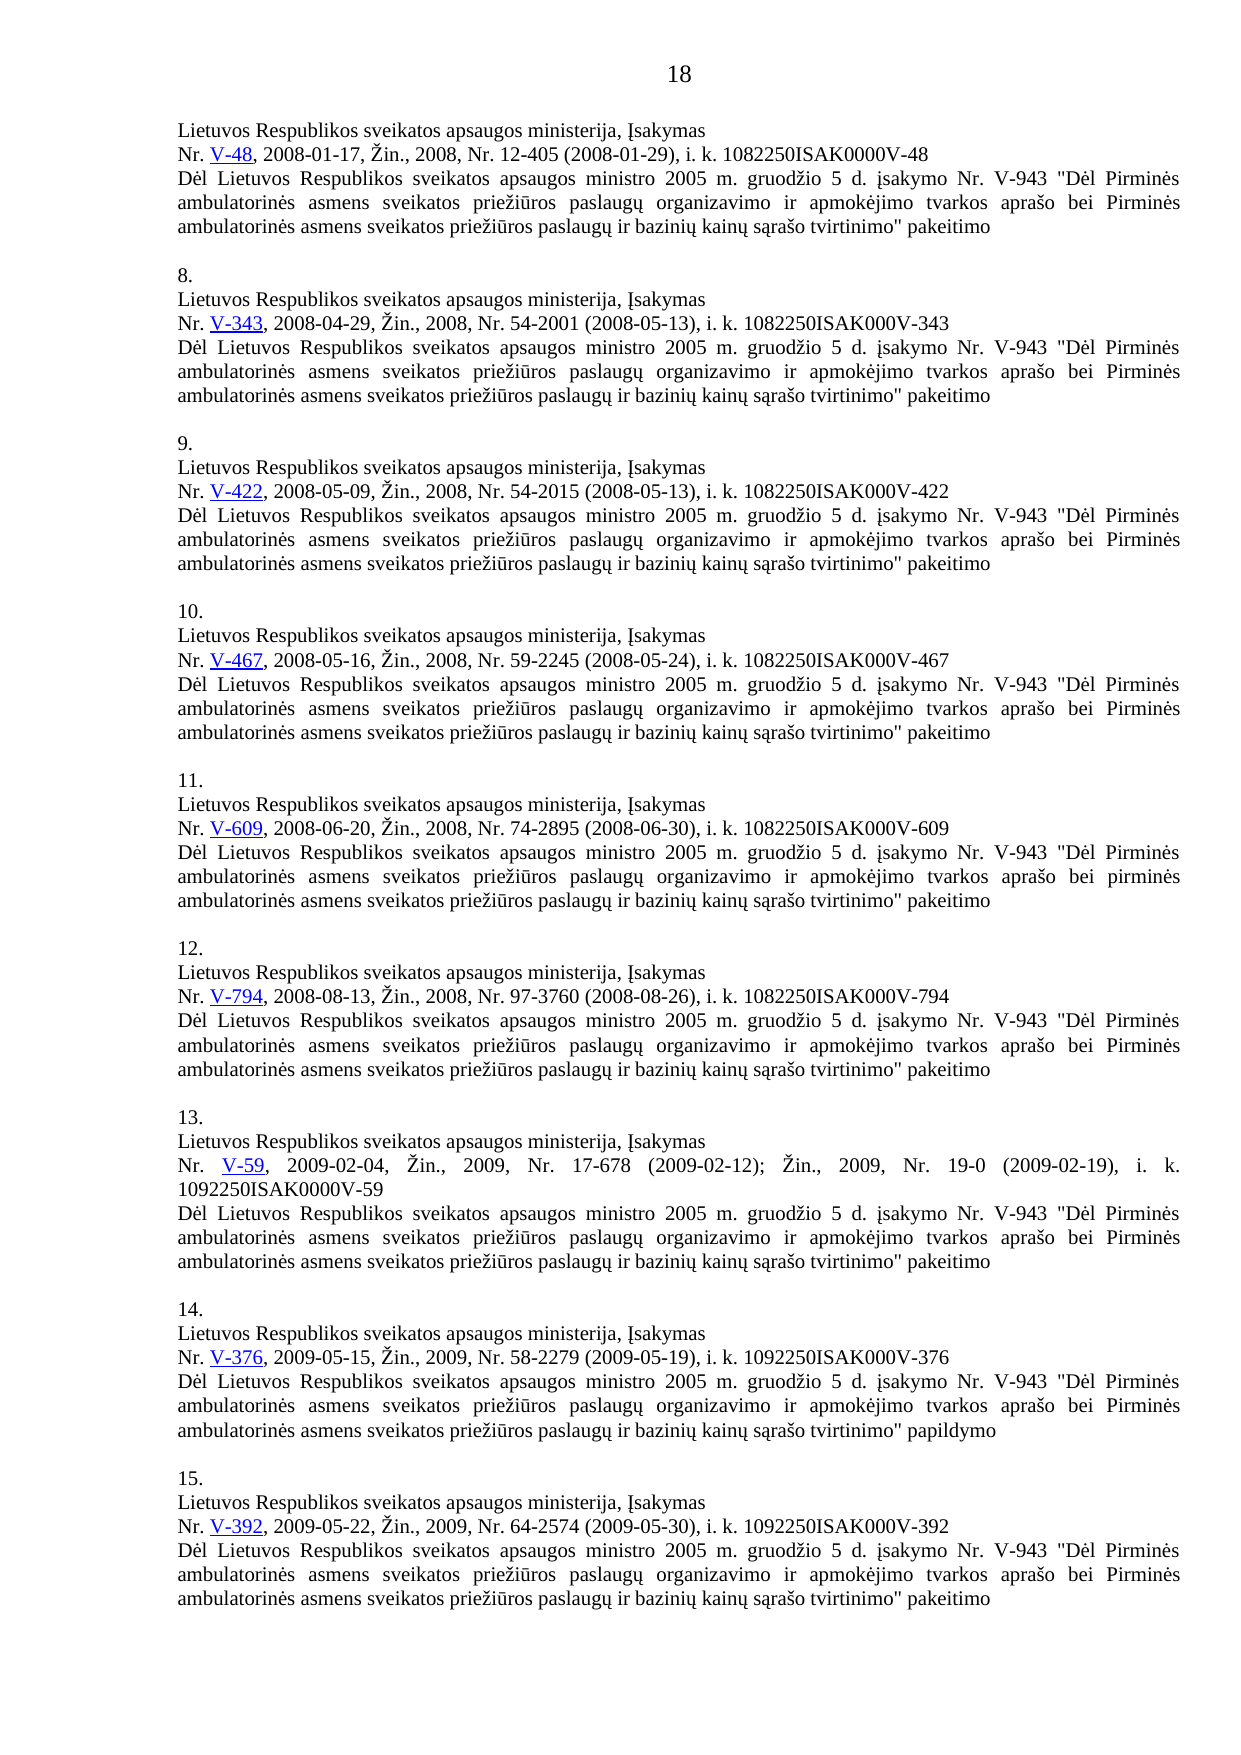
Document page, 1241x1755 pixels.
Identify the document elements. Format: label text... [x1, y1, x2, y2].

text 13. [177, 1105, 1181, 1129]
text Dėl Lietuvos Respublikos sveikatos apsaugos ministro 2005 m. gruodžio 5 d. įsakymo Nr. V-943 "Dėl Pirminės ambulatorinės asmens sveikatos priežiūros paslaugų organizavimo ir apmokėjimo tvarkos aprašo bei pirminės ambulatorinės asmens sveikatos priežiūros paslaugų ir bazinių kainų sąrašo tvirtinimo" pakeitimo [177, 840, 1181, 912]
text Nr. V-59, 2009-02-04, Žin., 2009, Nr. 17-678 (2009-02-12); Žin., 2009, Nr. 19-0 (2009-02-19), i. k. 1092250ISAK0000V-59 [177, 1153, 1181, 1201]
text 8. [177, 262, 1181, 287]
text Nr. V-422, 2008-05-09, Žin., 2008, Nr. 54-2015 (2008-05-13), i. k. 1082250ISAK000V-422 [177, 479, 1181, 503]
text Nr. V-376, 2009-05-15, Žin., 2009, Nr. 58-2279 (2009-05-19), i. k. 1092250ISAK000V-376 [177, 1345, 1181, 1369]
text Lietuvos Respublikos sveikatos apsaugos ministerija, Įsakymas [177, 455, 1181, 479]
text Dėl Lietuvos Respublikos sveikatos apsaugos ministro 2005 m. gruodžio 5 d. įsakymo Nr. V-943 "Dėl Pirminės ambulatorinės asmens sveikatos priežiūros paslaugų organizavimo ir apmokėjimo tvarkos aprašo bei Pirminės ambulatorinės asmens sveikatos priežiūros paslaugų ir bazinių kainų sąrašo tvirtinimo" pakeitimo [177, 166, 1181, 238]
text Lietuvos Respublikos sveikatos apsaugos ministerija, Įsakymas [177, 287, 1181, 311]
text Dėl Lietuvos Respublikos sveikatos apsaugos ministro 2005 m. gruodžio 5 d. įsakymo Nr. V-943 "Dėl Pirminės ambulatorinės asmens sveikatos priežiūros paslaugų organizavimo ir apmokėjimo tvarkos aprašo bei Pirminės ambulatorinės asmens sveikatos priežiūros paslaugų ir bazinių kainų sąrašo tvirtinimo" papildymo [177, 1369, 1181, 1442]
text Lietuvos Respublikos sveikatos apsaugos ministerija, Įsakymas [177, 1490, 1181, 1514]
text Dėl Lietuvos Respublikos sveikatos apsaugos ministro 2005 m. gruodžio 5 d. įsakymo Nr. V-943 "Dėl Pirminės ambulatorinės asmens sveikatos priežiūros paslaugų organizavimo ir apmokėjimo tvarkos aprašo bei Pirminės ambulatorinės asmens sveikatos priežiūros paslaugų ir bazinių kainų sąrašo tvirtinimo" pakeitimo [177, 1008, 1181, 1081]
text Nr. V-48, 2008-01-17, Žin., 2008, Nr. 12-405 (2008-01-29), i. k. 1082250ISAK0000V-48 [177, 142, 1181, 166]
text 14. [177, 1297, 1181, 1321]
text Lietuvos Respublikos sveikatos apsaugos ministerija, Įsakymas [177, 623, 1181, 647]
text 12. [177, 936, 1181, 960]
text Lietuvos Respublikos sveikatos apsaugos ministerija, Įsakymas [177, 118, 1181, 142]
text Lietuvos Respublikos sveikatos apsaugos ministerija, Įsakymas [177, 792, 1181, 816]
text Nr. V-343, 2008-04-29, Žin., 2008, Nr. 54-2001 (2008-05-13), i. k. 1082250ISAK000V-343 [177, 311, 1181, 335]
text 9. [177, 431, 1181, 455]
text Nr. V-392, 2009-05-22, Žin., 2009, Nr. 64-2574 (2009-05-30), i. k. 1092250ISAK000V-392 [177, 1514, 1181, 1538]
text Dėl Lietuvos Respublikos sveikatos apsaugos ministro 2005 m. gruodžio 5 d. įsakymo Nr. V-943 "Dėl Pirminės ambulatorinės asmens sveikatos priežiūros paslaugų organizavimo ir apmokėjimo tvarkos aprašo bei Pirminės ambulatorinės asmens sveikatos priežiūros paslaugų ir bazinių kainų sąrašo tvirtinimo" pakeitimo [177, 503, 1181, 575]
text Lietuvos Respublikos sveikatos apsaugos ministerija, Įsakymas [177, 1129, 1181, 1153]
text Dėl Lietuvos Respublikos sveikatos apsaugos ministro 2005 m. gruodžio 5 d. įsakymo Nr. V-943 "Dėl Pirminės ambulatorinės asmens sveikatos priežiūros paslaugų organizavimo ir apmokėjimo tvarkos aprašo bei Pirminės ambulatorinės asmens sveikatos priežiūros paslaugų ir bazinių kainų sąrašo tvirtinimo" pakeitimo [177, 335, 1181, 407]
text Dėl Lietuvos Respublikos sveikatos apsaugos ministro 2005 m. gruodžio 5 d. įsakymo Nr. V-943 "Dėl Pirminės ambulatorinės asmens sveikatos priežiūros paslaugų organizavimo ir apmokėjimo tvarkos aprašo bei Pirminės ambulatorinės asmens sveikatos priežiūros paslaugų ir bazinių kainų sąrašo tvirtinimo" pakeitimo [177, 1538, 1181, 1610]
text 10. [177, 599, 1181, 623]
text 11. [177, 768, 1181, 792]
text Nr. V-794, 2008-08-13, Žin., 2008, Nr. 97-3760 (2008-08-26), i. k. 1082250ISAK000V-794 [177, 984, 1181, 1008]
text 15. [177, 1466, 1181, 1490]
text Dėl Lietuvos Respublikos sveikatos apsaugos ministro 2005 m. gruodžio 5 d. įsakymo Nr. V-943 "Dėl Pirminės ambulatorinės asmens sveikatos priežiūros paslaugų organizavimo ir apmokėjimo tvarkos aprašo bei Pirminės ambulatorinės asmens sveikatos priežiūros paslaugų ir bazinių kainų sąrašo tvirtinimo" pakeitimo [177, 672, 1181, 744]
text Lietuvos Respublikos sveikatos apsaugos ministerija, Įsakymas [177, 960, 1181, 984]
text Nr. V-609, 2008-06-20, Žin., 2008, Nr. 74-2895 (2008-06-30), i. k. 1082250ISAK000V-609 [177, 816, 1181, 840]
text Nr. V-467, 2008-05-16, Žin., 2008, Nr. 59-2245 (2008-05-24), i. k. 1082250ISAK000V-467 [177, 647, 1181, 672]
text Lietuvos Respublikos sveikatos apsaugos ministerija, Įsakymas [177, 1321, 1181, 1345]
text Dėl Lietuvos Respublikos sveikatos apsaugos ministro 2005 m. gruodžio 5 d. įsakymo Nr. V-943 "Dėl Pirminės ambulatorinės asmens sveikatos priežiūros paslaugų organizavimo ir apmokėjimo tvarkos aprašo bei Pirminės ambulatorinės asmens sveikatos priežiūros paslaugų ir bazinių kainų sąrašo tvirtinimo" pakeitimo [177, 1201, 1181, 1273]
